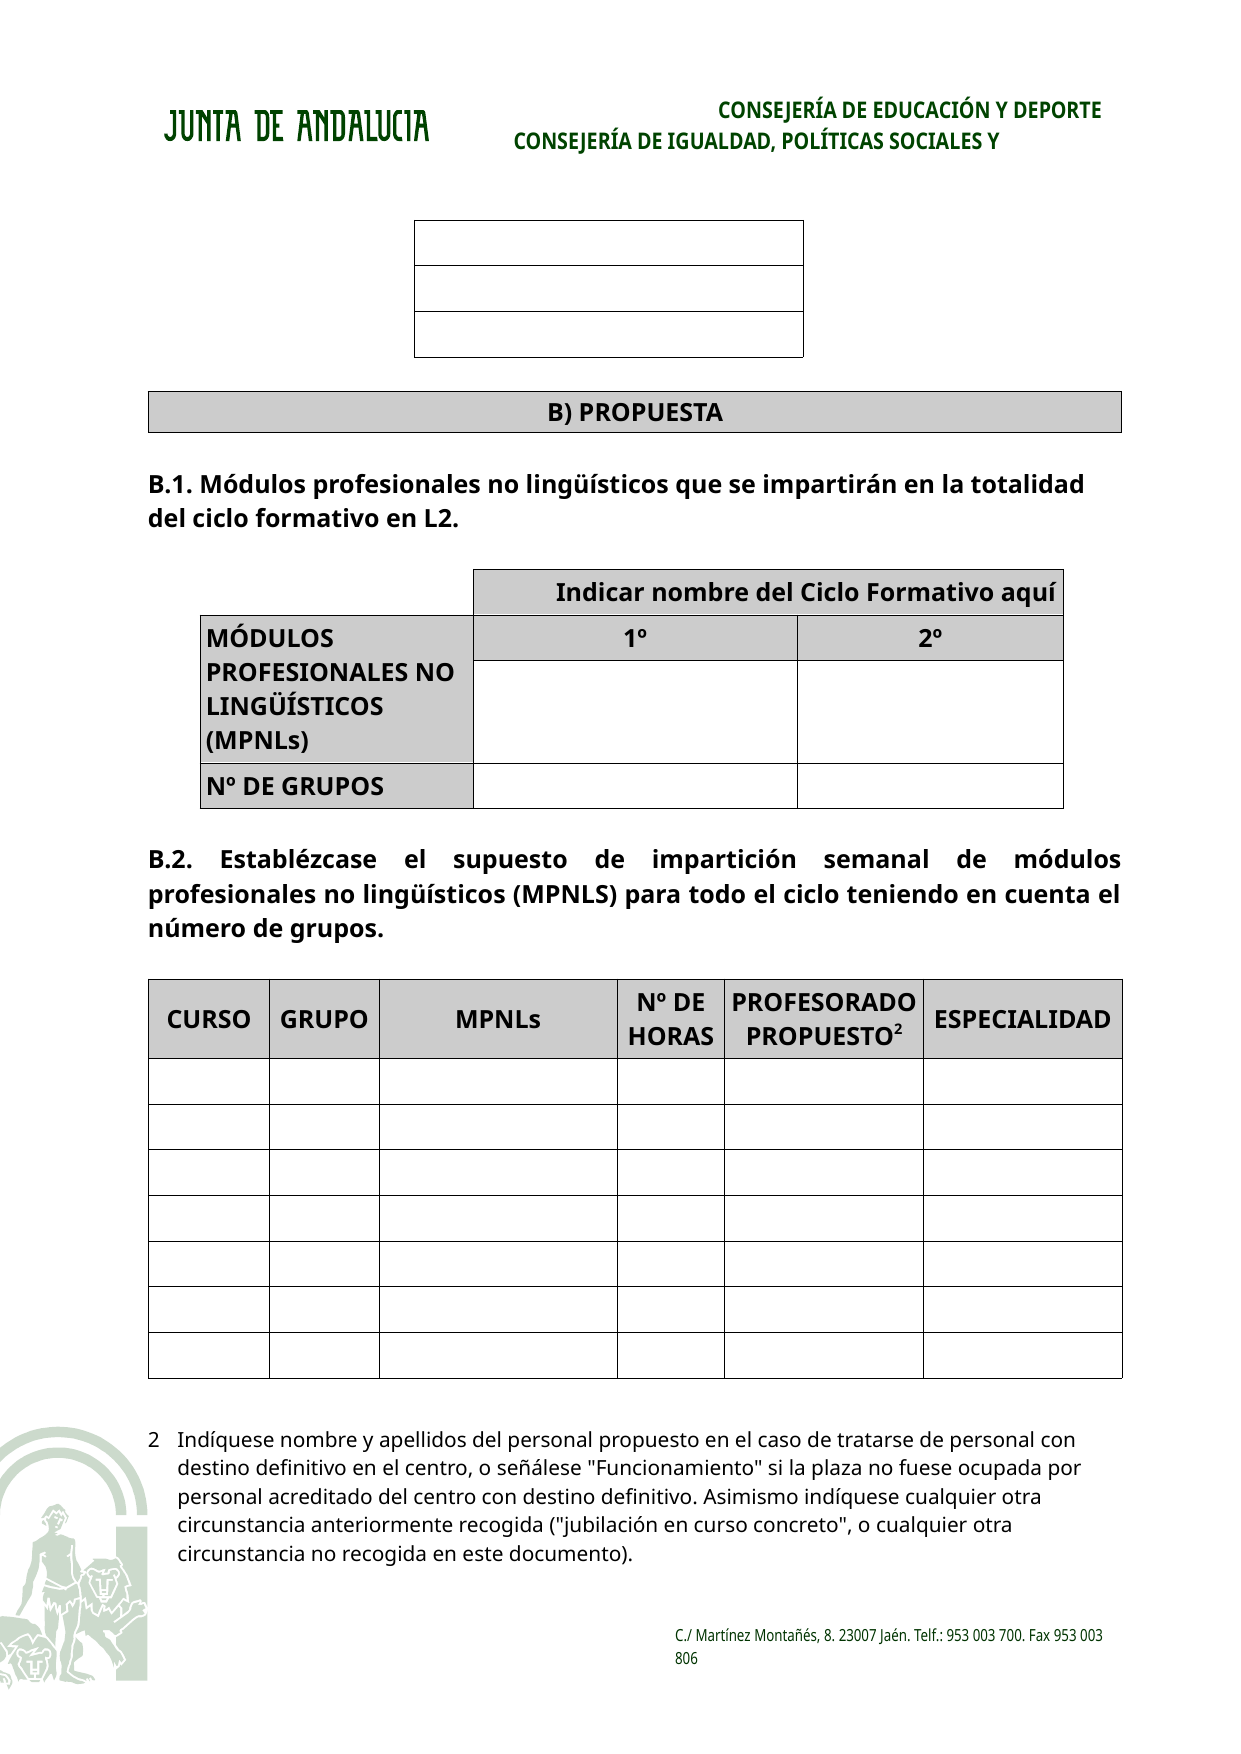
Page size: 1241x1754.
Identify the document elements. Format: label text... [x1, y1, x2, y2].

table_cell [725, 1196, 923, 1241]
table_cell [924, 1333, 1122, 1377]
table_cell [725, 1105, 923, 1149]
table_cell [725, 1242, 923, 1286]
table_cell 1º [474, 616, 797, 660]
table_cell [380, 1105, 617, 1149]
text B.2. Establézcase el supuesto de impartición semanal de módulos profesionales no lingüísticos (MPNLS) para todo el ciclo teniendo en cuenta el número de grupos. [148, 842, 1122, 944]
table_cell [149, 1287, 269, 1332]
table_cell [474, 764, 797, 808]
table_cell [618, 1150, 724, 1195]
table_cell [415, 312, 803, 357]
table_cell [270, 1059, 379, 1104]
table_cell [618, 1105, 724, 1149]
table_cell [149, 1059, 269, 1104]
table_cell [618, 1242, 724, 1286]
table_cell [618, 1287, 724, 1332]
table_cell [149, 1333, 269, 1377]
table_cell [725, 1059, 923, 1104]
table_cell 2º [798, 616, 1063, 660]
table_header ESPECIALIDAD [924, 980, 1122, 1058]
table_cell [380, 1242, 617, 1286]
table_header [200, 569, 473, 614]
table_cell [618, 1333, 724, 1377]
table_cell [924, 1287, 1122, 1332]
table_cell [798, 764, 1063, 808]
table_header GRUPO [270, 980, 379, 1058]
table_cell [270, 1287, 379, 1332]
table_header PROFESORADO PROPUESTO [725, 980, 923, 1058]
table_cell [474, 661, 797, 762]
table_cell [149, 1242, 269, 1286]
table_cell [270, 1196, 379, 1241]
table_cell [415, 266, 803, 311]
table_cell MÓDULOS PROFESIONALES NO LINGÜÍSTICOS (MPNLs) [201, 616, 473, 762]
table_cell [924, 1150, 1122, 1195]
table_cell [415, 221, 803, 265]
table_cell [149, 1105, 269, 1149]
table_cell [380, 1333, 617, 1377]
table_cell [380, 1287, 617, 1332]
table_cell [270, 1105, 379, 1149]
table_cell [924, 1105, 1122, 1149]
table_cell [380, 1150, 617, 1195]
table_header Nº DE HORAS [618, 980, 724, 1058]
table_cell [924, 1242, 1122, 1286]
table_cell [270, 1150, 379, 1195]
table_cell [618, 1196, 724, 1241]
table_cell [725, 1333, 923, 1377]
table_cell [380, 1059, 617, 1104]
table_cell [725, 1150, 923, 1195]
table_header Indicar nombre del Ciclo Formativo aquí [474, 570, 1063, 614]
table_cell [618, 1059, 724, 1104]
table_cell [924, 1196, 1122, 1241]
table_cell [270, 1333, 379, 1377]
text B.1. Módulos profesionales no lingüísticos que se impartirán en la totalidad del ciclo formativo en L2. [148, 467, 1122, 535]
table_cell [270, 1242, 379, 1286]
table_cell [149, 1150, 269, 1195]
table_header MPNLs [380, 980, 617, 1058]
text B) PROPUESTA [149, 392, 1121, 432]
table_cell [725, 1287, 923, 1332]
table_cell [924, 1059, 1122, 1104]
table_cell [798, 661, 1063, 762]
table_cell Nº DE GRUPOS [201, 764, 473, 808]
table_cell [380, 1196, 617, 1241]
table_header CURSO [149, 980, 269, 1058]
table_cell [149, 1196, 269, 1241]
